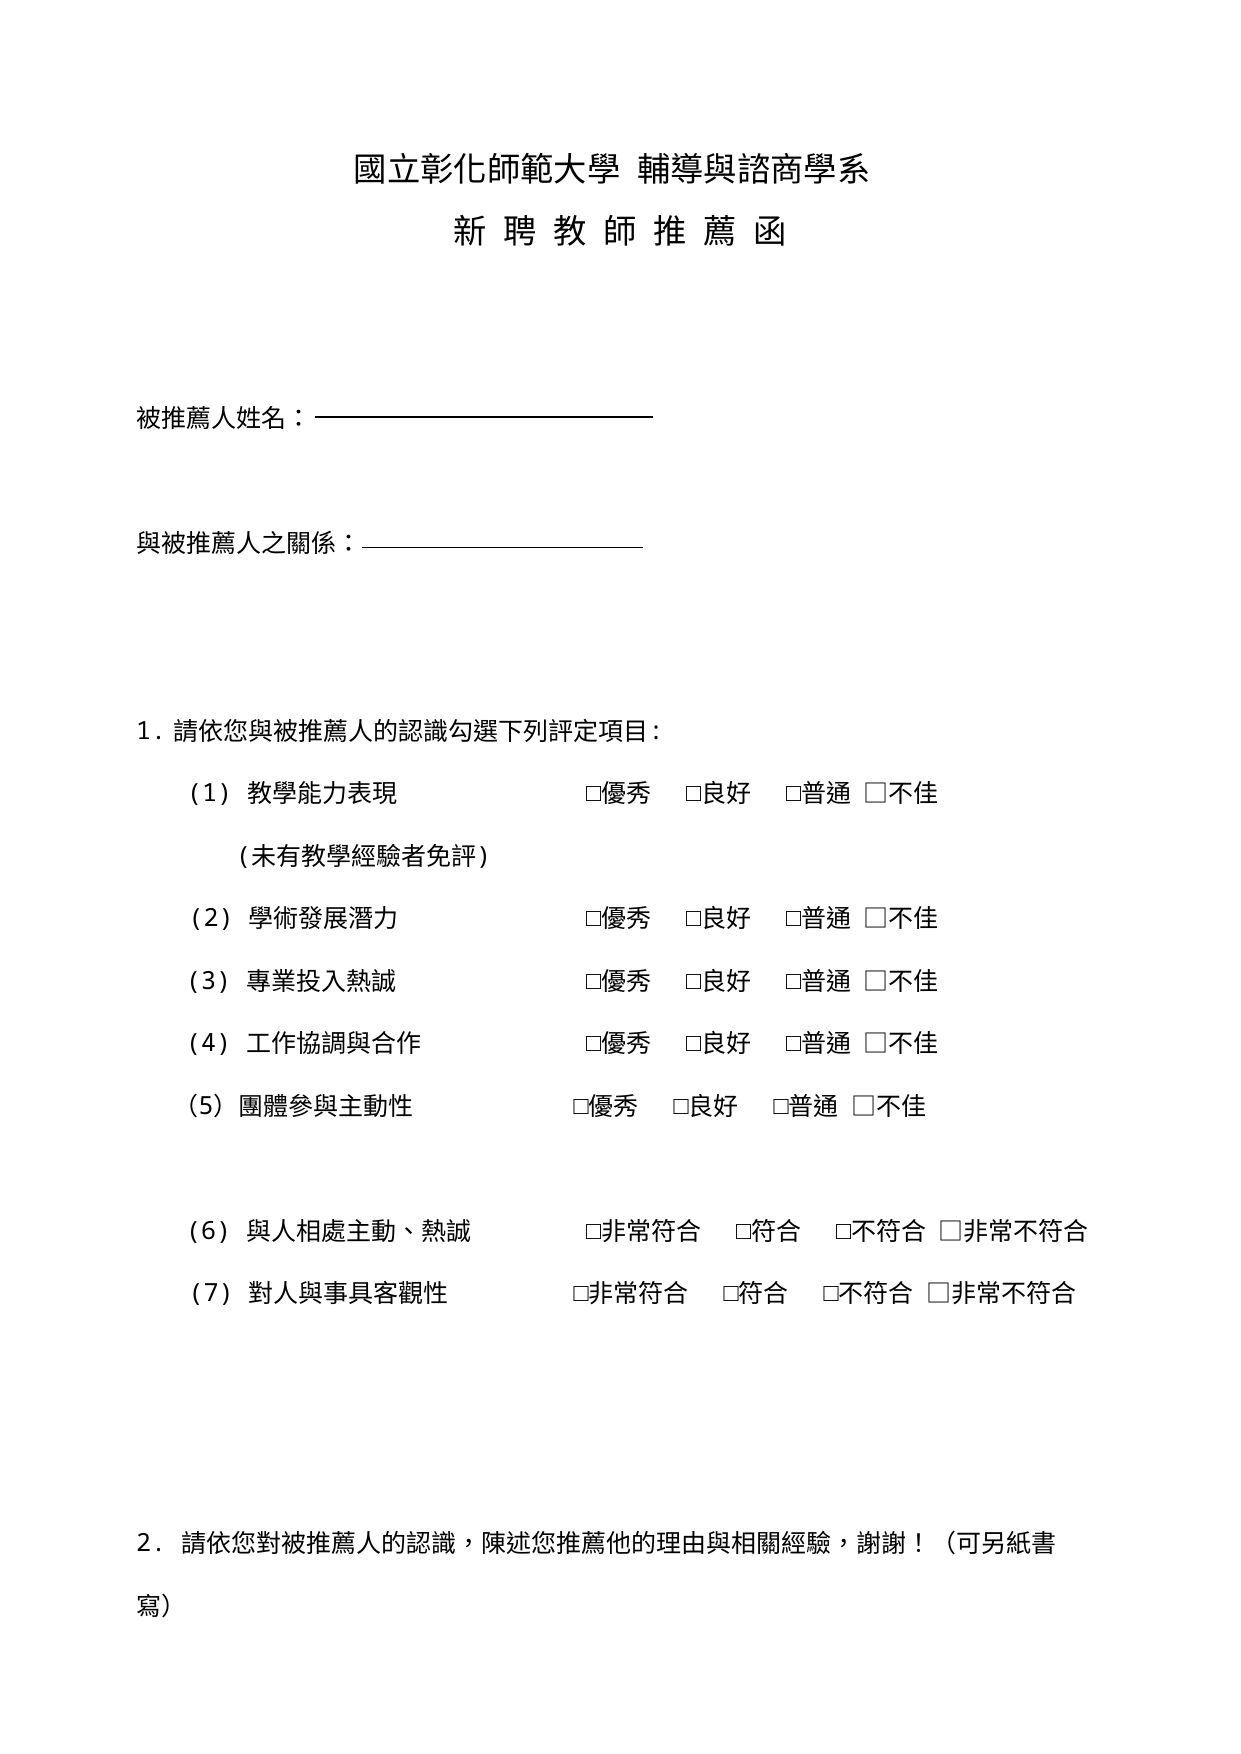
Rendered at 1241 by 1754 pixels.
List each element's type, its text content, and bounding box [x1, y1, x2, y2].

text (6) 與人相處主動、熱誠 □非常符合 □符合 □不符合 □非常不符合 [136, 1188, 1134, 1250]
text (1) 教學能力表現 □優秀 □良好 □普通 □不佳 [136, 750, 1104, 813]
text 國立彰化師範大學 輔導與諮商學系 [136, 125, 1104, 188]
text (2) 學術發展潛力 □優秀 □良好 □普通 □不佳 [136, 875, 1104, 938]
text 2. 請依您對被推薦人的認識，陳述您推薦他的理由與相關經驗，謝謝！（可另紙書寫） [136, 1500, 1104, 1625]
text (3) 專業投入熱誠 □優秀 □良好 □普通 □不佳 [136, 938, 1104, 1000]
list 請依您與被推薦人的認識勾選下列評定項目: [136, 688, 1104, 750]
text 與被推薦人之關係： [136, 500, 1104, 563]
text 被推薦人姓名： [136, 375, 1104, 438]
text (7) 對人與事具客觀性 □非常符合 □符合 □不符合 □非常不符合 [173, 1250, 1134, 1313]
text 新 聘 教 師 推 薦 函 [136, 188, 1104, 250]
text (4) 工作協調與合作 □優秀 □良好 □普通 □不佳 [136, 1000, 1104, 1063]
text (未有教學經驗者免評) [186, 813, 1104, 875]
text （5）團體參與主動性 □優秀 □良好 □普通 □不佳 [173, 1063, 1104, 1125]
